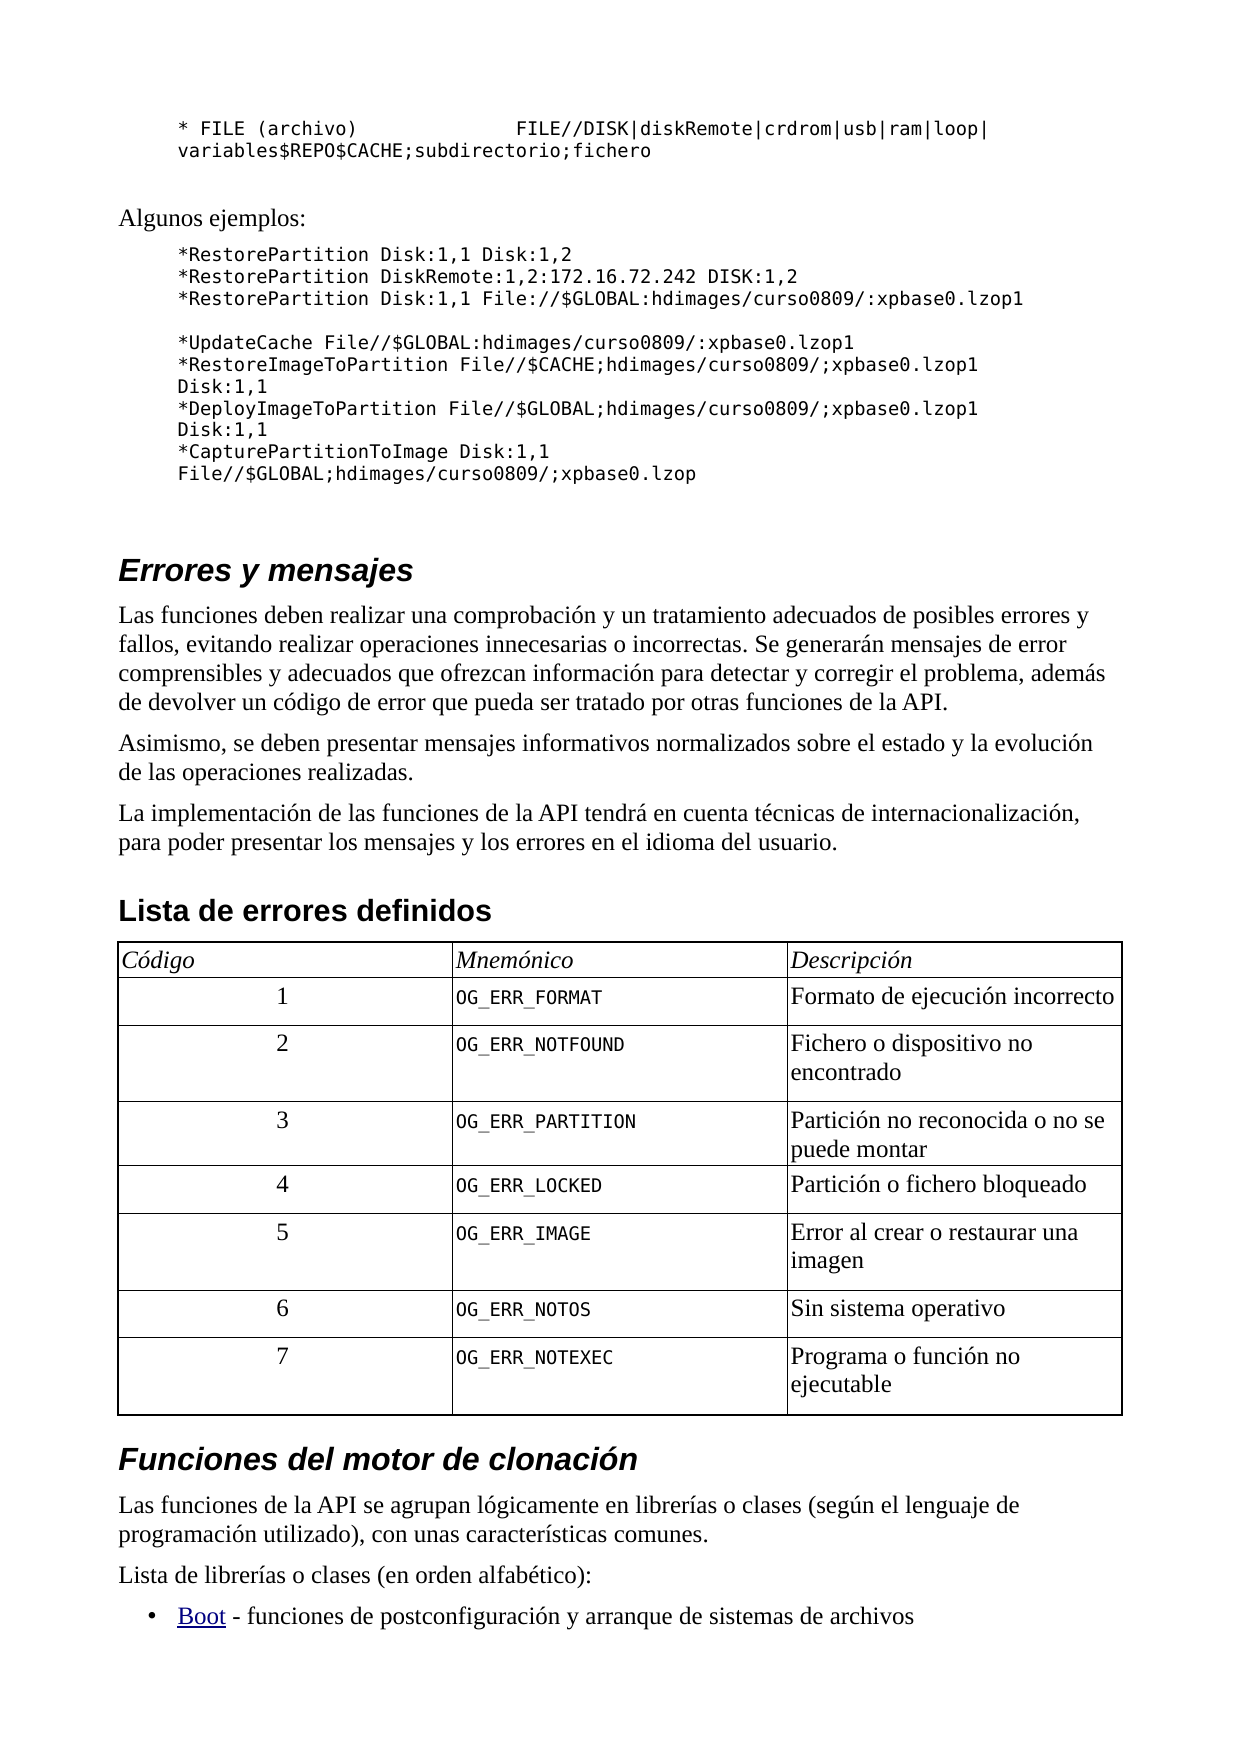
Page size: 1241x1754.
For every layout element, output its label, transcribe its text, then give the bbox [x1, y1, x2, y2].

table_cell Error al crear o restaurar una imagen [788, 1214, 1121, 1289]
table_cell Partición o fichero bloqueado [788, 1166, 1121, 1213]
table_cell 1 [119, 978, 452, 1025]
table_header Mnemónico [453, 943, 787, 977]
table_cell Programa o función no ejecutable [788, 1338, 1121, 1414]
text Algunos ejemplos: [118, 203, 1122, 232]
table_cell OG_ERR_LOCKED [453, 1166, 787, 1213]
table_cell 4 [119, 1166, 452, 1213]
table_cell Sin sistema operativo [788, 1291, 1121, 1337]
text Asimismo, se deben presentar mensajes informativos normalizados sobre el estado y la evolución de las operaciones realizadas. [118, 728, 1122, 786]
text * FILE (archivo) FILE//DISK|diskRemote|crdrom|usb|ram|loop|variables$REPO$CACHE;subdirectorio;fichero [177, 118, 1063, 162]
table_header Código [119, 943, 452, 977]
table_cell 6 [119, 1291, 452, 1337]
table_cell OG_ERR_IMAGE [453, 1214, 787, 1289]
text La implementación de las funciones de la API tendrá en cuenta técnicas de internacionalización, para poder presentar los mensajes y los errores en el idioma del usuario. [118, 798, 1122, 856]
subtitle Funciones del motor de clonación [118, 1441, 1122, 1477]
table_cell 3 [119, 1102, 452, 1165]
table_cell OG_ERR_PARTITION [453, 1102, 787, 1165]
table_cell OG_ERR_NOTEXEC [453, 1338, 787, 1414]
text Lista de librerías o clases (en orden alfabético): [118, 1560, 1122, 1589]
table_cell Fichero o dispositivo no encontrado [788, 1026, 1121, 1101]
text *RestorePartition Disk:1,1 Disk:1,2 *RestorePartition DiskRemote:1,2:172.16.72.242 DISK:1,2 *RestorePartition Disk:1,1 File://$GLOBAL:hdimages/curso0809/:xpbase0.lzop1 *UpdateCache File//$GLOBAL:hdimages/curso0809/:xpbase0.lzop1 *RestoreImageToPartition File//$CACHE;hdimages/curso0809/;xpbase0.lzop1 Disk:1,1 *DeployImageToPartition File//$GLOBAL;hdimages/curso0809/;xpbase0.lzop1 Disk:1,1 *CapturePartitionToImage Disk:1,1 File//$GLOBAL;hdimages/curso0809/;xpbase0.lzop [177, 244, 1063, 485]
subtitle Lista de errores definidos [118, 893, 1122, 928]
text Las funciones de la API se agrupan lógicamente en librerías o clases (según el lenguaje de programación utilizado), con unas características comunes. [118, 1490, 1122, 1547]
table_cell 5 [119, 1214, 452, 1289]
subtitle Errores y mensajes [118, 551, 1122, 588]
table_cell OG_ERR_FORMAT [453, 978, 787, 1025]
text Las funciones deben realizar una comprobación y un tratamiento adecuados de posibles errores y fallos, evitando realizar operaciones innecesarias o incorrectas. Se generarán mensajes de error comprensibles y adecuados que ofrezcan información para detectar y corregir el problema, además de devolver un código de error que pueda ser tratado por otras funciones de la API. [118, 601, 1122, 716]
list Boot - funciones de postconfiguración y arranque de sistemas de archivos [148, 1601, 1122, 1630]
table_cell Formato de ejecución incorrecto [788, 978, 1121, 1025]
table_cell Partición no reconocida o no se puede montar [788, 1102, 1121, 1165]
table_header Descripción [788, 943, 1121, 977]
table_cell OG_ERR_NOTFOUND [453, 1026, 787, 1101]
table_cell OG_ERR_NOTOS [453, 1291, 787, 1337]
table_cell 7 [119, 1338, 452, 1414]
table_cell 2 [119, 1026, 452, 1101]
